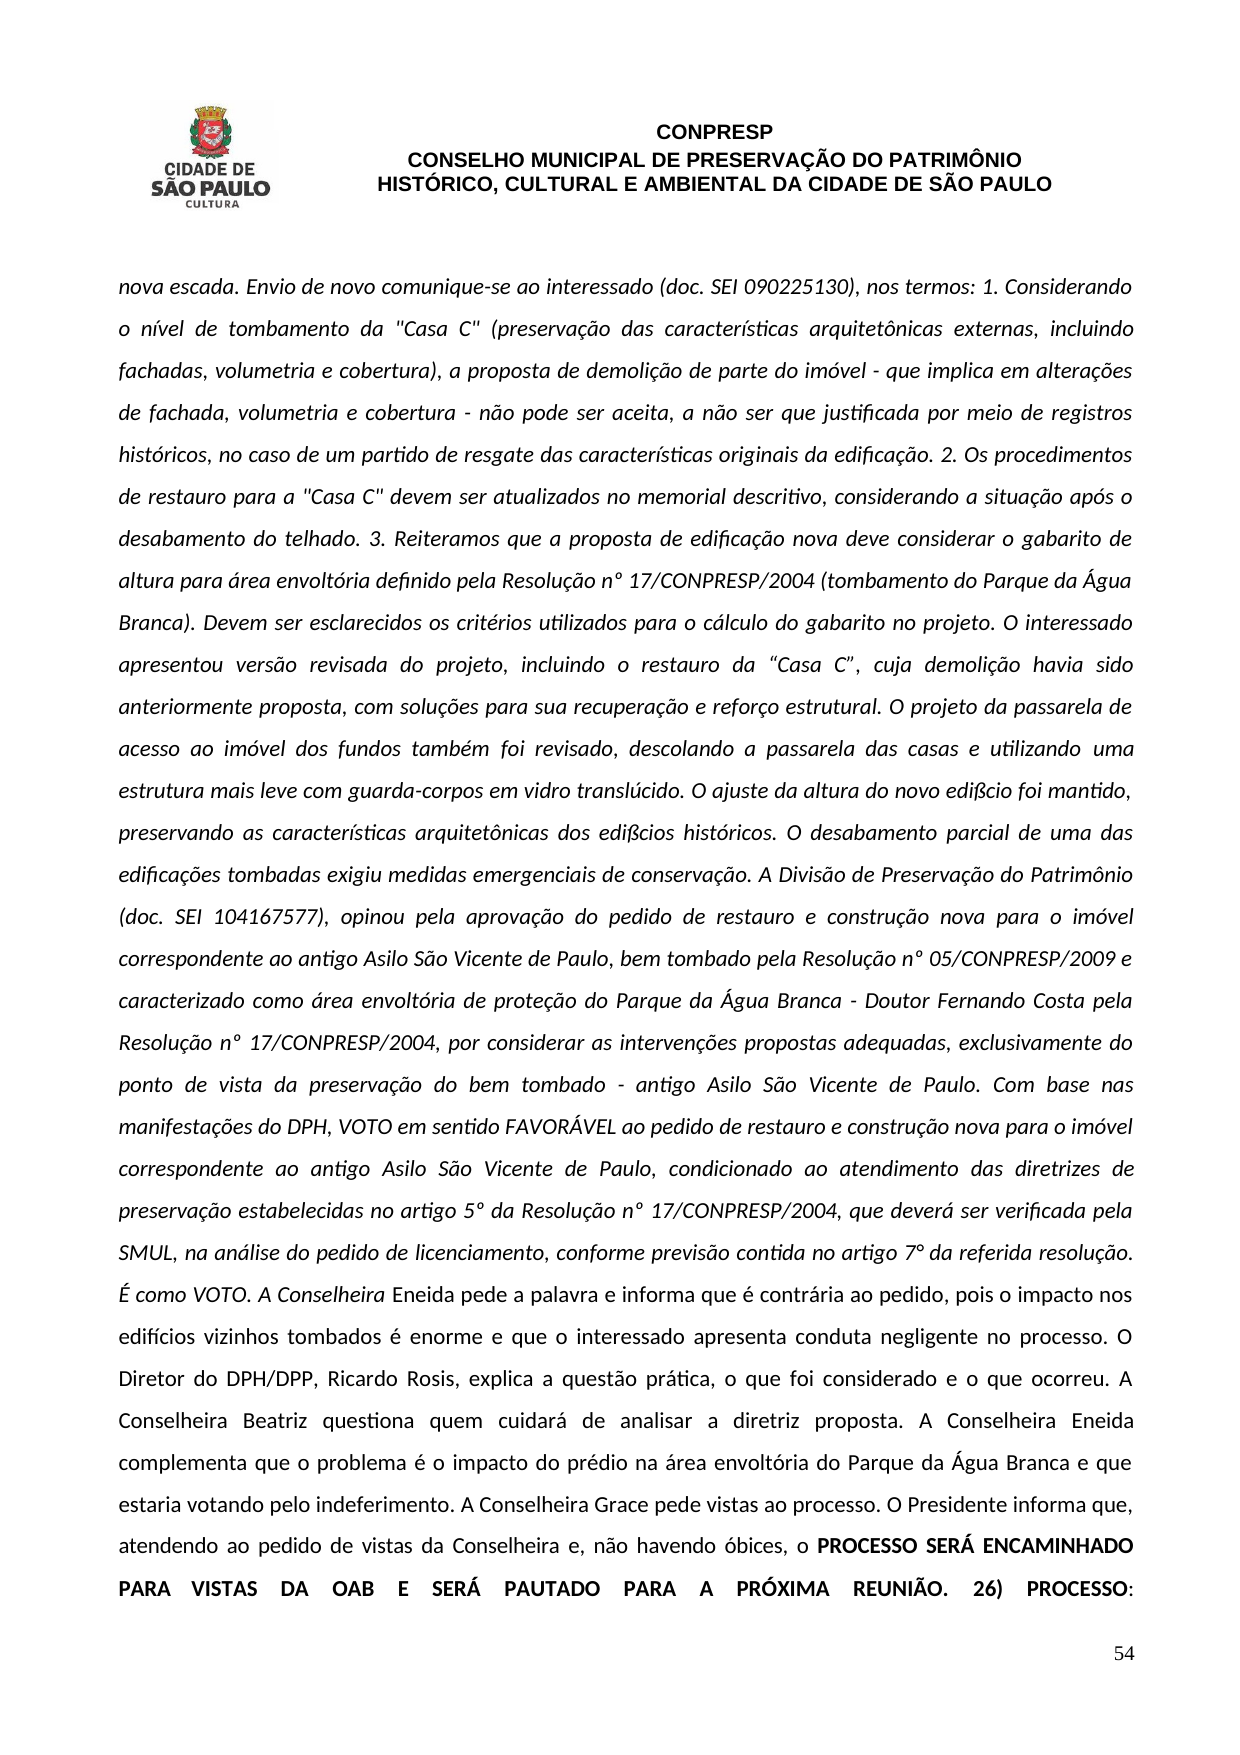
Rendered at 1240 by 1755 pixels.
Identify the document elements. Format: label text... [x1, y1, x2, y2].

text nova escada. Envio de novo comunique-se ao interessado (doc. SEI 090225130), nos termos: 1. Considerando o nível de tombamento da "Casa C" (preservação das características arquitetônicas externas, incluindo fachadas, volumetria e cobertura), a proposta de demolição de parte do imóvel - que implica em alterações de fachada, volumetria e cobertura - não pode ser aceita, a não ser que justiﬁcada por meio de registros históricos, no caso de um partido de resgate das características originais da ediﬁcação. 2. Os procedimentos de restauro para a "Casa C" devem ser atualizados no memorial descritivo, considerando a situação após o desabamento do telhado. 3. Reiteramos que a proposta de ediﬁcação nova deve considerar o gabarito de altura para área envoltória deﬁnido pela Resolução nº 17/CONPRESP/2004 (tombamento do Parque da Água Branca). Devem ser esclarecidos os critérios utilizados para o cálculo do gabarito no projeto. O interessado apresentou versão revisada do projeto, incluindo o restauro da “Casa C”, cuja demolição havia sido anteriormente proposta, com soluções para sua recuperação e reforço estrutural. O projeto da passarela de acesso ao imóvel dos fundos também foi revisado, descolando a passarela das casas e utilizando uma estrutura mais leve com guarda-corpos em vidro translúcido. O ajuste da altura do novo edißcio foi mantido, preservando as características arquitetônicas dos edißcios históricos. O desabamento parcial de uma das ediﬁcações tombadas exigiu medidas emergenciais de conservação. A Divisão de Preservação do Patrimônio (doc. SEI 104167577), opinou pela aprovação do pedido de restauro e construção nova para o imóvel correspondente ao antigo Asilo São Vicente de Paulo, bem tombado pela Resolução nº 05/CONPRESP/2009 e caracterizado como área envoltória de proteção do Parque da Água Branca - Doutor Fernando Costa pela Resolução nº 17/CONPRESP/2004, por considerar as intervenções propostas adequadas, exclusivamente do ponto de vista da preservação do bem tombado - antigo Asilo São Vicente de Paulo. Com base nas manifestações do DPH, VOTO em sentido FAVORÁVEL ao pedido de restauro e construção nova para o imóvel correspondente ao antigo Asilo São Vicente de Paulo, condicionado ao atendimento das diretrizes de preservação estabelecidas no artigo 5º da Resolução nº 17/CONPRESP/2004, que deverá ser veriﬁcada pela SMUL, na análise do pedido de licenciamento, conforme previsão contida no artigo 7° da referida resolução. É como VOTO. A Conselheira Eneida pede a palavra e informa que é contrária ao pedido, pois o impacto nos edifícios vizinhos tombados é enorme e que o interessado apresenta conduta negligente no processo. O Diretor do DPH/DPP, Ricardo Rosis, explica a questão prática, o que foi considerado e o que ocorreu. A Conselheira Beatriz questiona quem cuidará de analisar a diretriz proposta. A Conselheira Eneida complementa que o problema é o impacto do prédio na área envoltória do Parque da Água Branca e que estaria votando pelo indeferimento. A Conselheira Grace pede vistas ao processo. O Presidente informa que, atendendo ao pedido de vistas da Conselheira e, não havendo óbices, o PROCESSO SERÁ ENCAMINHADO PARA VISTAS DA OAB E SERÁ PAUTADO PARA A PRÓXIMA REUNIÃO. 26) PROCESSO: [118, 272, 1134, 1602]
